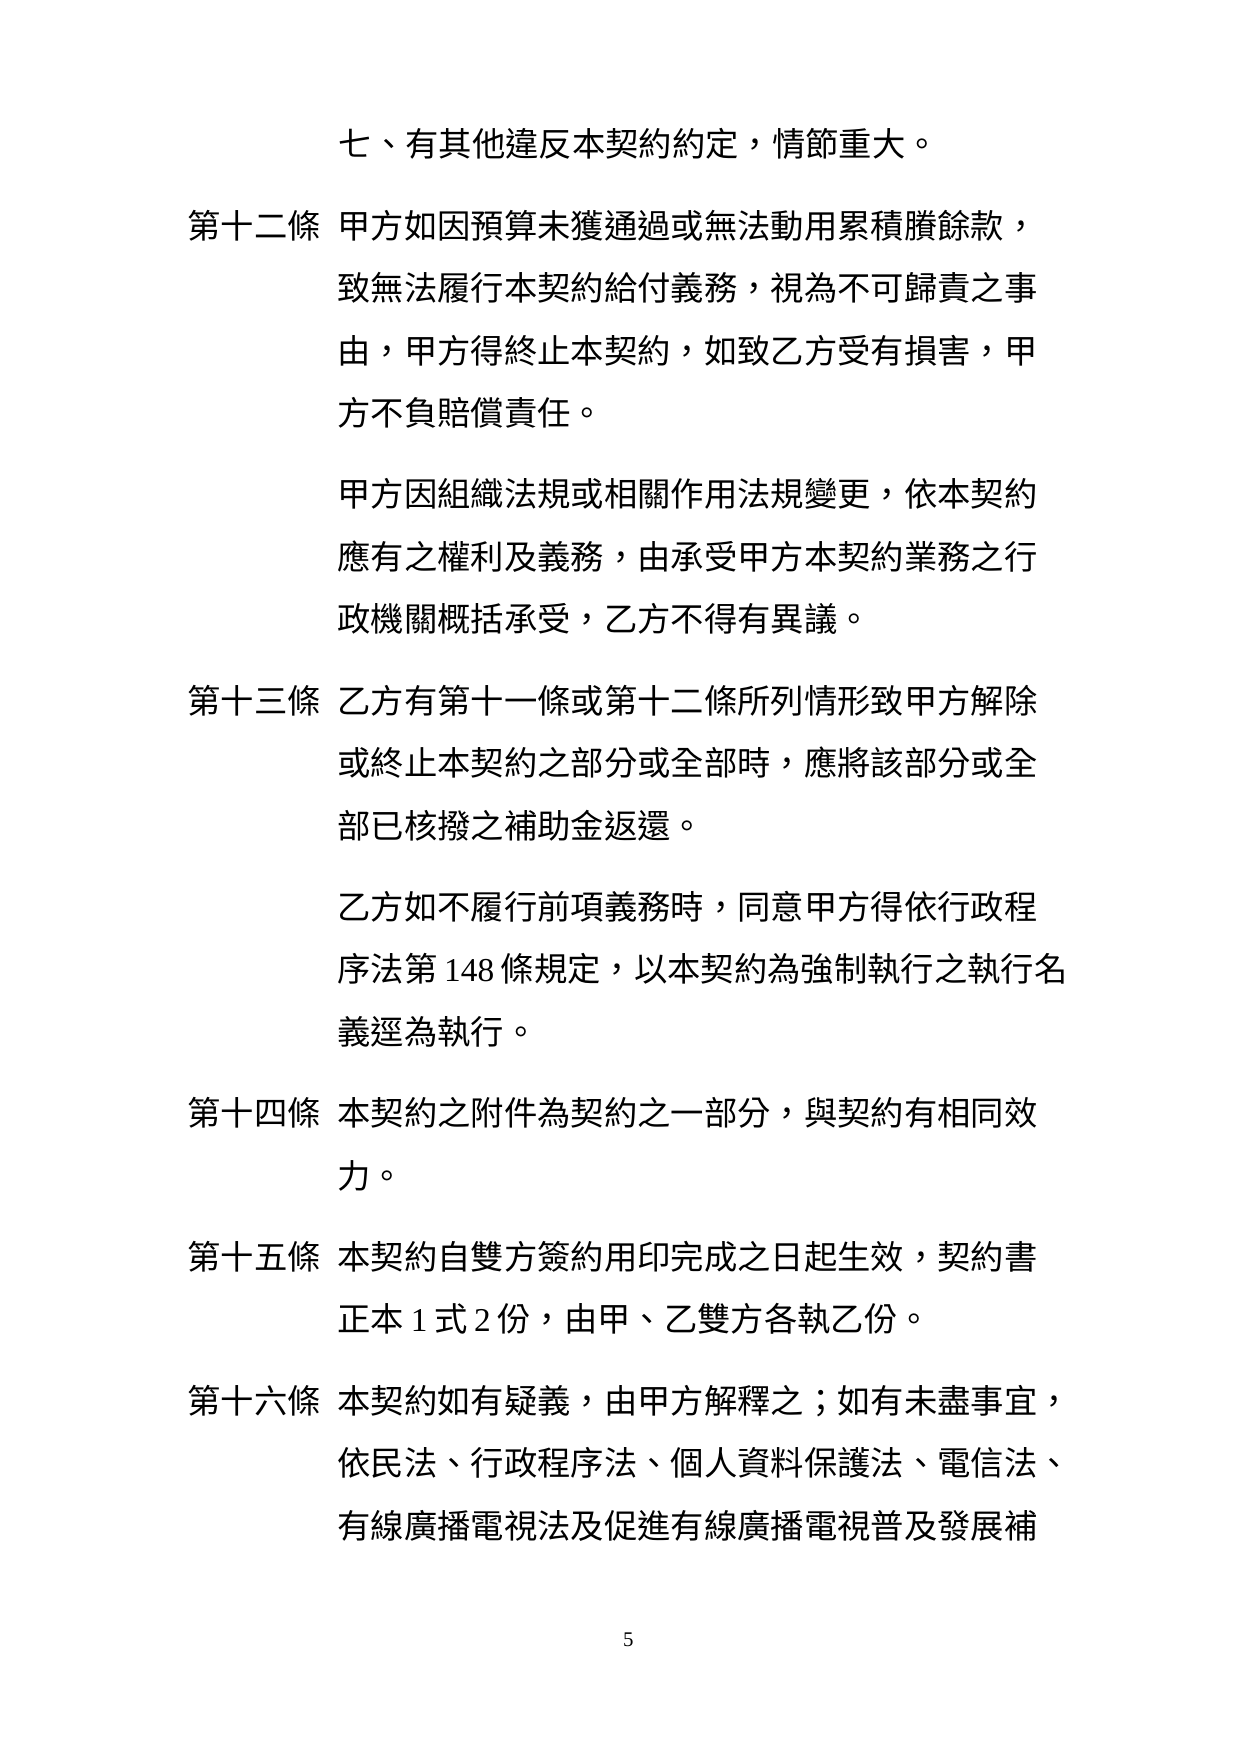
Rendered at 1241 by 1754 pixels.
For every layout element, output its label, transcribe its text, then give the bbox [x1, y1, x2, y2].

text 乙方如不履行前項義務時，同意甲方得依行政程序法第148條規定，以本契約為強制執行之執行名義逕為執行。 [337, 863, 1069, 1051]
text 七、有其他違反本契約約定，情節重大。 [339, 101, 1069, 163]
text 第十六條 本契約如有疑義，由甲方解釋之；如有未盡事宜，依民法、行政程序法、個人資料保護法、電信法、有線廣播電視法及促進有線廣播電視普及發展補 [187, 1357, 1069, 1544]
text 第十四條 本契約之附件為契約之一部分，與契約有相同效力。 [187, 1069, 1069, 1194]
text 第十五條 本契約自雙方簽約用印完成之日起生效，契約書正本1式2份，由甲、乙雙方各執乙份。 [187, 1213, 1069, 1338]
text 甲方因組織法規或相關作用法規變更，依本契約應有之權利及義務，由承受甲方本契約業務之行政機關概括承受，乙方不得有異議。 [337, 451, 1069, 638]
text 第十二條 甲方如因預算未獲通過或無法動用累積賸餘款，致無法履行本契約給付義務，視為不可歸責之事由，甲方得終止本契約，如致乙方受有損害，甲方不負賠償責任。 [187, 182, 1069, 432]
text 第十三條 乙方有第十一條或第十二條所列情形致甲方解除或終止本契約之部分或全部時，應將該部分或全部已核撥之補助金返還。 [187, 657, 1069, 844]
